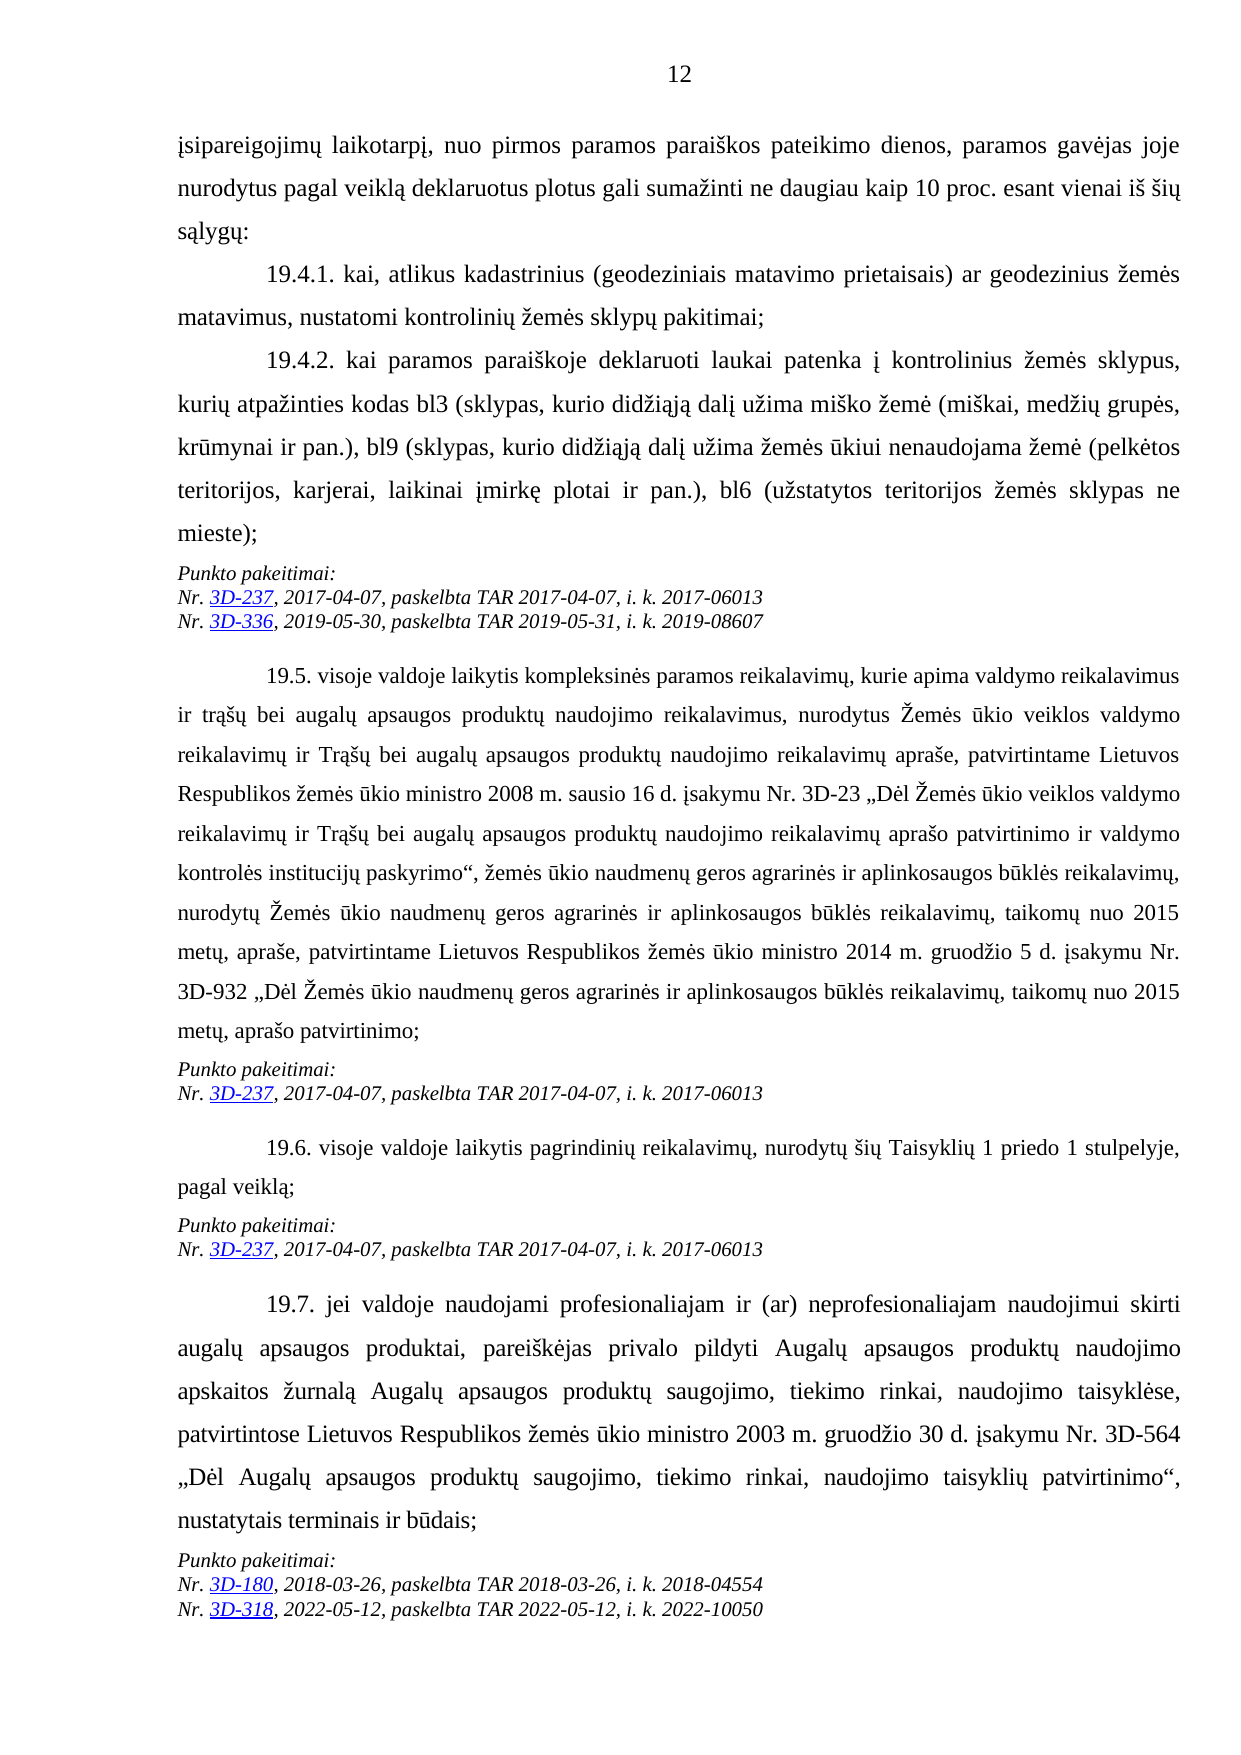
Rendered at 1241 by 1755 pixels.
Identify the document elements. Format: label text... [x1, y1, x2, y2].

text 19.7. jei valdoje naudojami profesionaliajam ir (ar) neprofesionaliajam naudojimui skirti augalų apsaugos produktai, pareiškėjas privalo pildyti Augalų apsaugos produktų naudojimo apskaitos žurnalą Augalų apsaugos produktų saugojimo, tiekimo rinkai, naudojimo taisyklėse, patvirtintose Lietuvos Respublikos žemės ūkio ministro 2003 m. gruodžio 30 d. įsakymu Nr. 3D-564 „Dėl Augalų apsaugos produktų saugojimo, tiekimo rinkai, naudojimo taisyklių patvirtinimo“, nustatytais terminais ir būdais; [177, 1289, 1181, 1534]
text Nr. 3D-237, 2017-04-07, paskelbta TAR 2017-04-07, i. k. 2017-06013 [177, 585, 1181, 609]
text Nr. 3D-318, 2022-05-12, paskelbta TAR 2022-05-12, i. k. 2022-10050 [177, 1596, 1181, 1621]
text Nr. 3D-237, 2017-04-07, paskelbta TAR 2017-04-07, i. k. 2017-06013 [177, 1237, 1181, 1261]
text Punkto pakeitimai: [177, 561, 1181, 585]
text Nr. 3D-237, 2017-04-07, paskelbta TAR 2017-04-07, i. k. 2017-06013 [177, 1081, 1181, 1105]
text įsipareigojimų laikotarpį, nuo pirmos paramos paraiškos pateikimo dienos, paramos gavėjas joje nurodytus pagal veiklą deklaruotus plotus gali sumažinti ne daugiau kaip 10 proc. esant vienai iš šių sąlygų: [177, 130, 1181, 245]
text Nr. 3D-336, 2019-05-30, paskelbta TAR 2019-05-31, i. k. 2019-08607 [177, 609, 1181, 633]
text 19.4.2. kai paramos paraiškoje deklaruoti laukai patenka į kontrolinius žemės sklypus, kurių atpažinties kodas bl3 (sklypas, kurio didžiąją dalį užima miško žemė (miškai, medžių grupės, krūmynai ir pan.), bl9 (sklypas, kurio didžiąją dalį užima žemės ūkiui nenaudojama žemė (pelkėtos teritorijos, karjerai, laikinai įmirkę plotai ir pan.), bl6 (užstatytos teritorijos žemės sklypas ne mieste); [177, 346, 1181, 547]
text 19.5. visoje valdoje laikytis kompleksinės paramos reikalavimų, kurie apima valdymo reikalavimus ir trąšų bei augalų apsaugos produktų naudojimo reikalavimus, nurodytus Žemės ūkio veiklos valdymo reikalavimų ir Trąšų bei augalų apsaugos produktų naudojimo reikalavimų apraše, patvirtintame Lietuvos Respublikos žemės ūkio ministro 2008 m. sausio 16 d. įsakymu Nr. 3D-23 „Dėl Žemės ūkio veiklos valdymo reikalavimų ir Trąšų bei augalų apsaugos produktų naudojimo reikalavimų aprašo patvirtinimo ir valdymo kontrolės institucijų paskyrimo“, žemės ūkio naudmenų geros agrarinės ir aplinkosaugos būklės reikalavimų, nurodytų Žemės ūkio naudmenų geros agrarinės ir aplinkosaugos būklės reikalavimų, taikomų nuo 2015 metų, apraše, patvirtintame Lietuvos Respublikos žemės ūkio ministro 2014 m. gruodžio 5 d. įsakymu Nr. 3D-932 „Dėl Žemės ūkio naudmenų geros agrarinės ir aplinkosaugos būklės reikalavimų, taikomų nuo 2015 metų, aprašo patvirtinimo; [177, 662, 1181, 1044]
text Nr. 3D-180, 2018-03-26, paskelbta TAR 2018-03-26, i. k. 2018-04554 [177, 1572, 1181, 1596]
text 19.6. visoje valdoje laikytis pagrindinių reikalavimų, nurodytų šių Taisyklių 1 priedo 1 stulpelyje, pagal veiklą; [177, 1134, 1181, 1199]
text Punkto pakeitimai: [177, 1548, 1181, 1572]
text Punkto pakeitimai: [177, 1213, 1181, 1237]
text Punkto pakeitimai: [177, 1057, 1181, 1081]
text 19.4.1. kai, atlikus kadastrinius (geodeziniais matavimo prietaisais) ar geodezinius žemės matavimus, nustatomi kontrolinių žemės sklypų pakitimai; [177, 259, 1181, 331]
